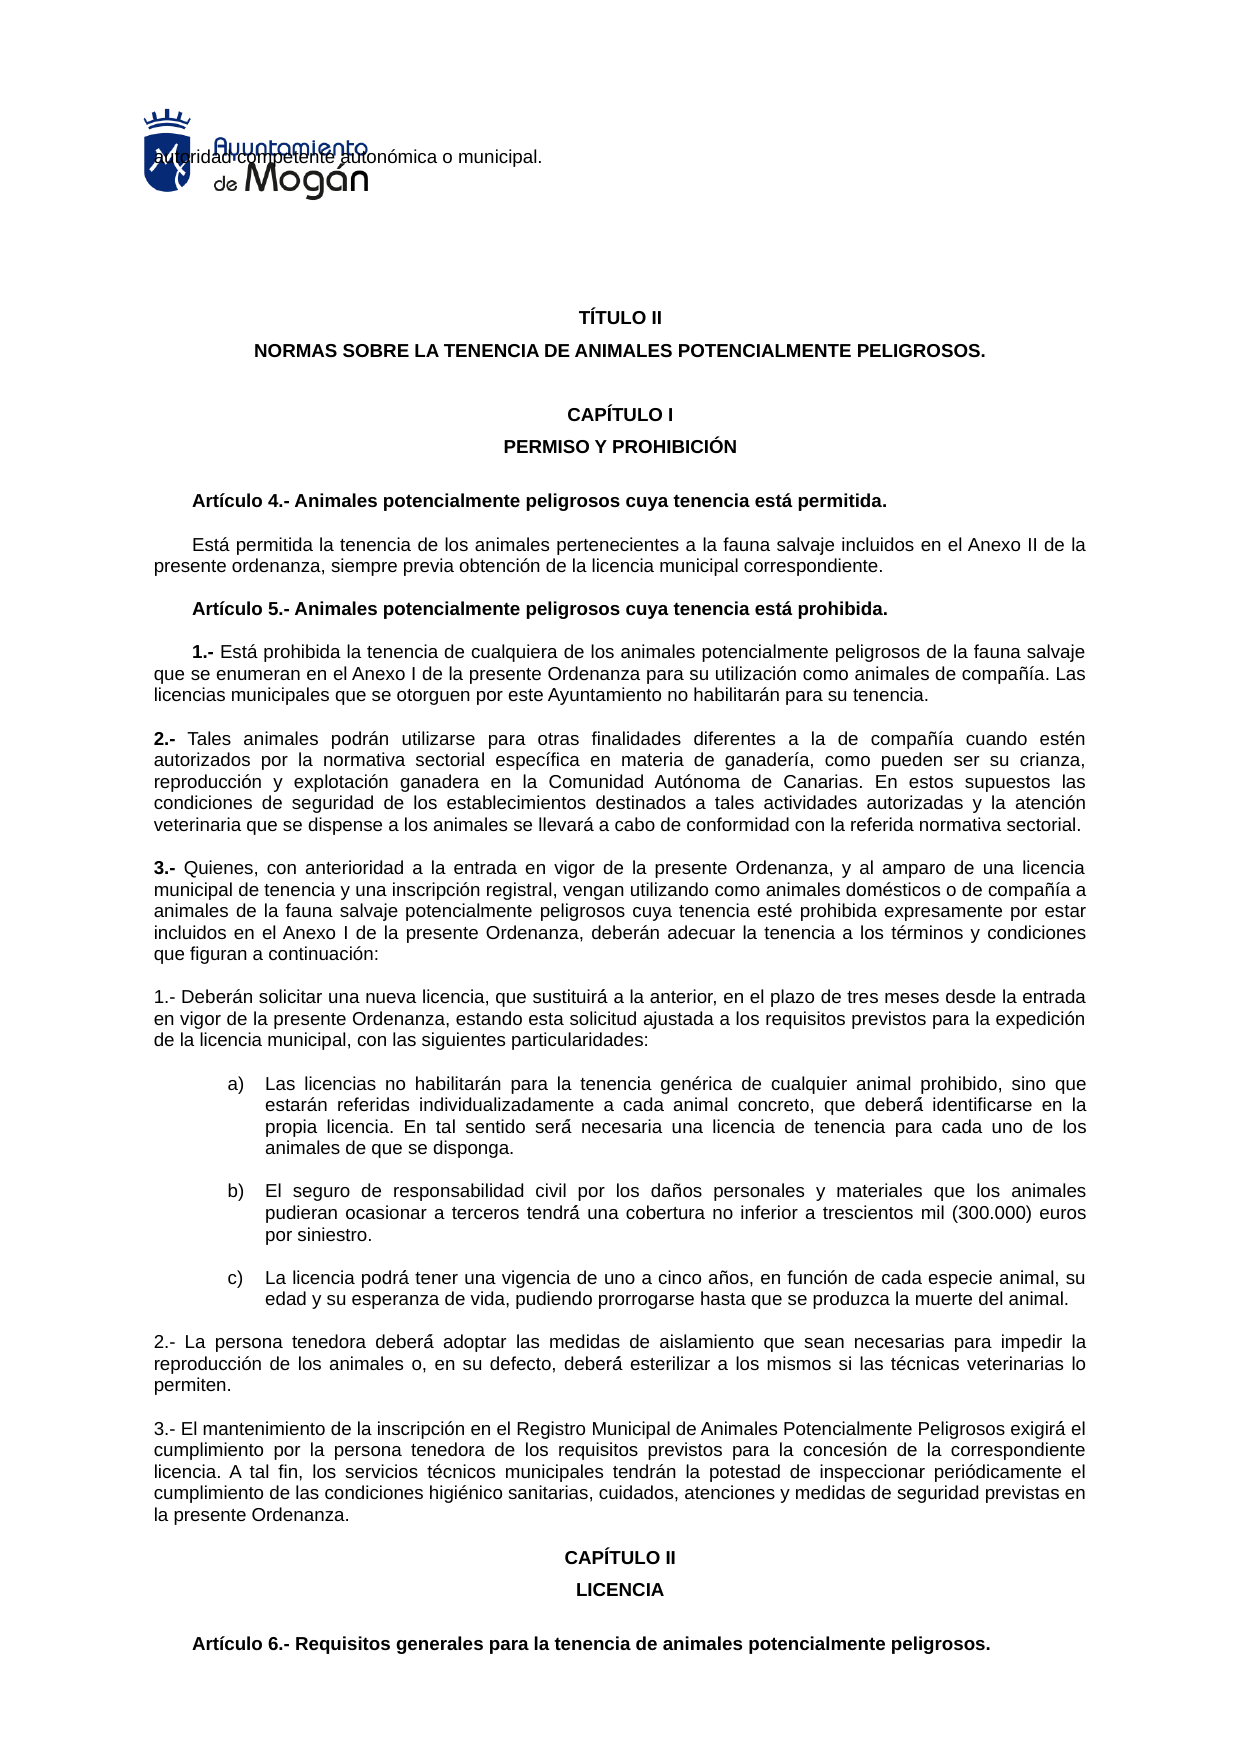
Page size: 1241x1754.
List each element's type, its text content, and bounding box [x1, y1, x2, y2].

text CAPÍTULO II [153, 1547, 1087, 1568]
list La licencia podrá́ tener una vigencia de uno a cinco años, en función de cada especie animal, su edad y su esperanza de vida, pudiendo prorrogarse hasta que se produzca la muerte del animal. [227, 1266, 1087, 1309]
text 4.- En los supuestos contemplados en el apartado anterior, la potencial peligrosidad habrá de ser apreciada por la autoridad competente atendiendo a criterios objetivos, bien de oficio o bien tras haber sido objeto de una notificación o una denuncia, previo informe de un veterinario, oficial o colegiado, designado o habilitado por la autoridad competente autonómica o municipal. [385, 146, 1087, 168]
text CAPÍTULO I [153, 404, 1087, 426]
picture [129, 87, 385, 218]
text Artículo 6.- Requisitos generales para la tenencia de animales potencialmente peligrosos. [153, 1633, 1087, 1654]
text 1.- Está prohibida la tenencia de cualquiera de los animales potencialmente peligrosos de la fauna salvaje que se enumeran en el Anexo I de la presente Ordenanza para su utilización como animales de compañía. Las licencias municipales que se otorguen por este Ayuntamiento no habilitarán para su tenencia. [153, 641, 1087, 706]
text LICENCIA [153, 1579, 1087, 1601]
text NORMAS SOBRE LA TENENCIA DE ANIMALES POTENCIALMENTE PELIGROSOS. [153, 339, 1087, 361]
text 3.- Quienes, con anterioridad a la entrada en vigor de la presente Ordenanza, y al amparo de una licencia municipal de tenencia y una inscripción registral, vengan utilizando como animales domésticos o de compañía a animales de la fauna salvaje potencialmente peligrosos cuya tenencia esté prohibida expresamente por estar incluidos en el Anexo I de la presente Ordenanza, deberán adecuar la tenencia a los términos y condiciones que figuran a continuación: [153, 857, 1087, 964]
text Artículo 4.- Animales potencialmente peligrosos cuya tenencia está permitida. [153, 490, 1087, 512]
text 2.- La persona tenedora deberá́ adoptar las medidas de aislamiento que sean necesarias para impedir la reproducción de los animales o, en su defecto, deberá́ esterilizar a los mismos si las técnicas veterinarias lo permiten. [153, 1331, 1087, 1396]
text Artículo 5.- Animales potencialmente peligrosos cuya tenencia está prohibida. [153, 598, 1087, 619]
text 1.- Deberán solicitar una nueva licencia, que sustituirá́ a la anterior, en el plazo de tres meses desde la entrada en vigor de la presente Ordenanza, estando esta solicitud ajustada a los requisitos previstos para la expedición de la licencia municipal, con las siguientes particularidades: [153, 986, 1087, 1051]
list Las licencias no habilitarán para la tenencia genérica de cualquier animal prohibido, sino que estarán referidas individualizadamente a cada animal concreto, que deberá́ identificarse en la propia licencia. En tal sentido será́ necesaria una licencia de tenencia para cada uno de los animales de que se disponga. [227, 1072, 1087, 1159]
text PERMISO Y PROHIBICIÓN [153, 436, 1087, 458]
list El seguro de responsabilidad civil por los daños personales y materiales que los animales pudieran ocasionar a terceros tendrá́ una cobertura no inferior a trescientos mil (300.000) euros por siniestro. [227, 1180, 1087, 1245]
text 3.- El mantenimiento de la inscripción en el Registro Municipal de Animales Potencialmente Peligrosos exigirá́ el cumplimiento por la persona tenedora de los requisitos previstos para la concesión de la correspondiente licencia. A tal fin, los servicios técnicos municipales tendrán la potestad de inspeccionar periódicamente el cumplimiento de las condiciones higiénico sanitarias, cuidados, atenciones y medidas de seguridad previstas en la presente Ordenanza. [153, 1417, 1087, 1525]
text TÍTULO II [153, 307, 1087, 329]
text Está permitida la tenencia de los animales pertenecientes a la fauna salvaje incluidos en el Anexo II de la presente ordenanza, siempre previa obtención de la licencia municipal correspondiente. [153, 533, 1087, 576]
text 2.- Tales animales podrán utilizarse para otras finalidades diferentes a la de compañía cuando estén autorizados por la normativa sectorial específica en materia de ganadería, como pueden ser su crianza, reproducción y explotación ganadera en la Comunidad Autónoma de Canarias. En estos supuestos las condiciones de seguridad de los establecimientos destinados a tales actividades autorizadas y la atención veterinaria que se dispense a los animales se llevará a cabo de conformidad con la referida normativa sectorial. [153, 727, 1087, 835]
